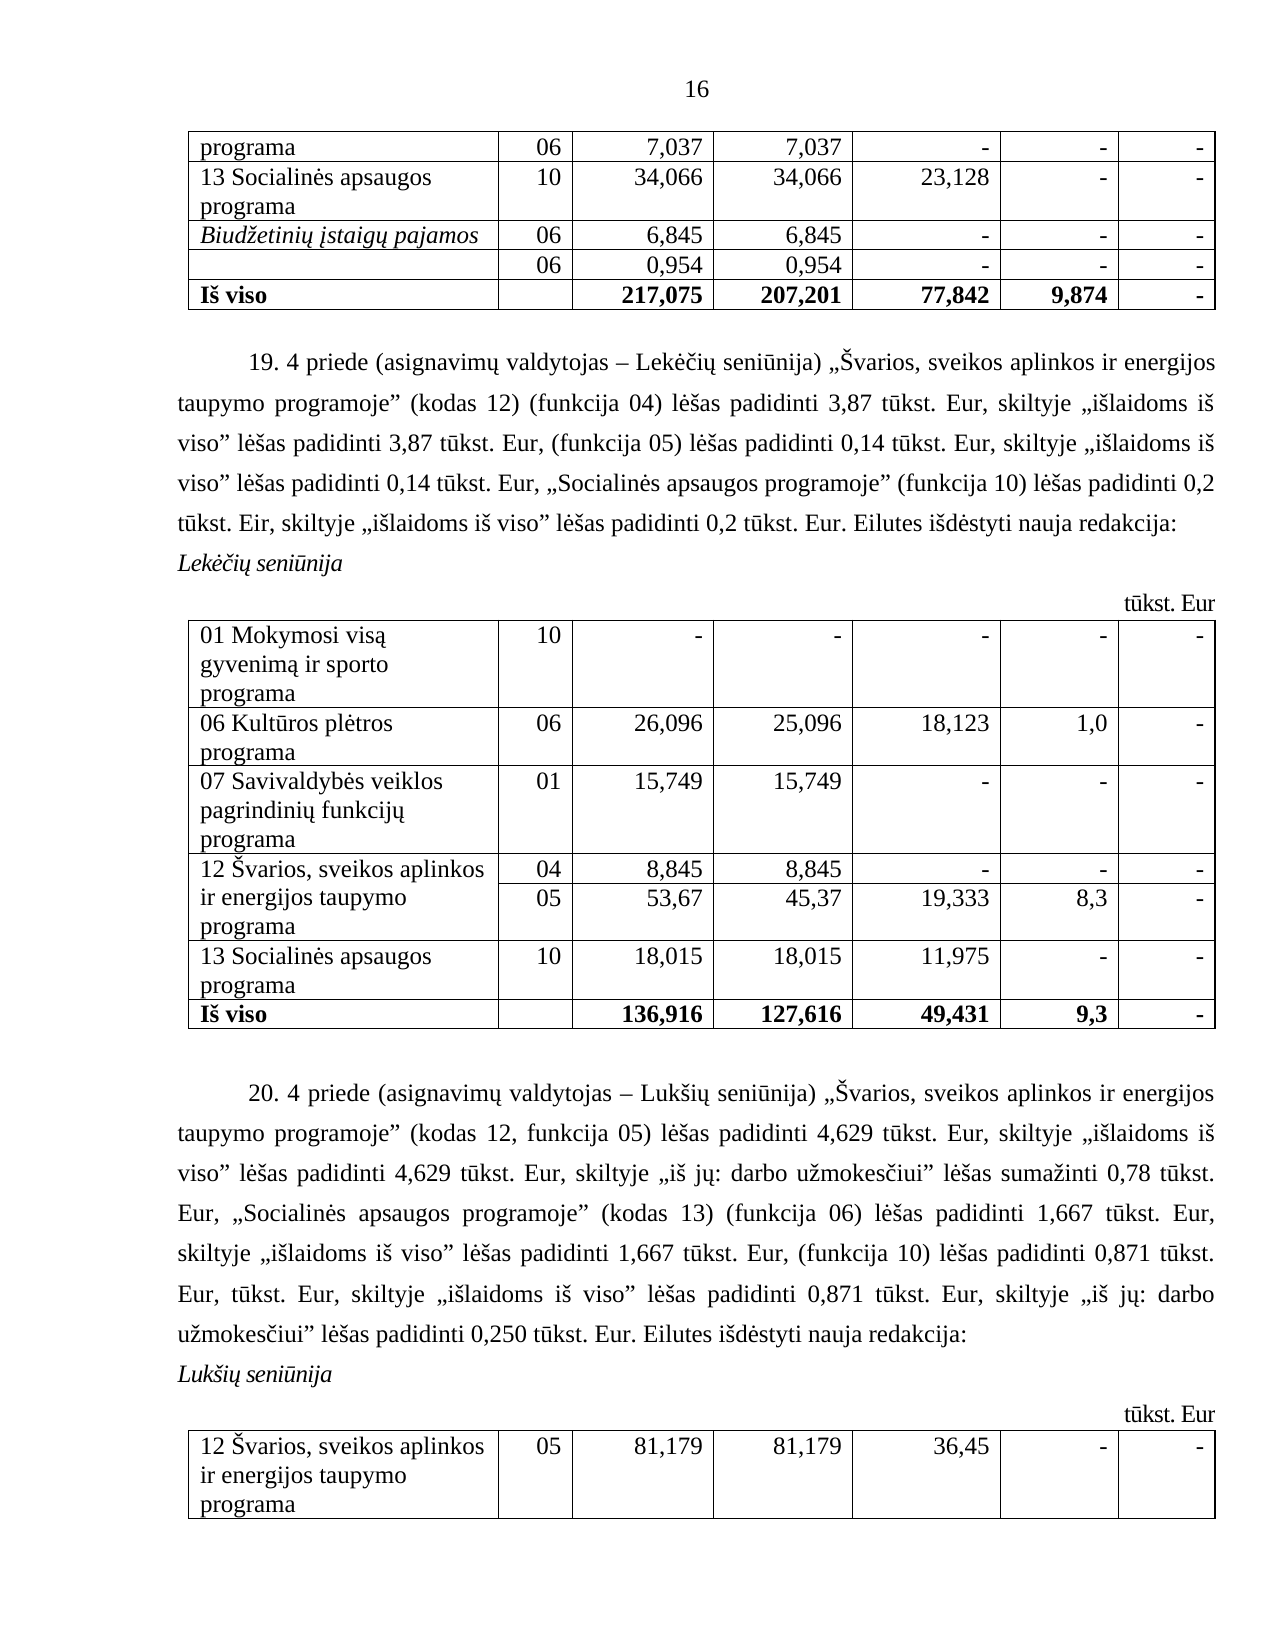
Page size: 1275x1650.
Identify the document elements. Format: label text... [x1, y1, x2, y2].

table_cell 15,749 [573, 766, 713, 853]
table_cell 7,037 [714, 132, 852, 161]
table_cell - [1001, 941, 1118, 998]
table_header - [1001, 621, 1118, 707]
table_cell 13 Socialinės apsaugos programa [189, 941, 498, 998]
table_cell - [1119, 250, 1214, 279]
table_cell 19,333 [853, 884, 1000, 940]
table_cell [499, 1000, 572, 1028]
table_cell 06 [499, 250, 572, 279]
table_cell 49,431 [853, 1000, 1000, 1028]
table_cell 13 Socialinės apsaugos programa [189, 162, 498, 219]
table_cell 34,066 [714, 162, 852, 219]
table_cell - [1119, 884, 1214, 940]
table_cell 207,201 [714, 280, 852, 309]
table_cell 26,096 [573, 708, 713, 765]
table_cell 136,916 [573, 1000, 713, 1028]
table_cell Iš viso [189, 280, 498, 309]
table_cell 06 [499, 221, 572, 249]
table_cell 34,066 [573, 162, 713, 219]
table_cell Iš viso [189, 1000, 498, 1028]
table_cell 0,954 [573, 250, 713, 279]
table_cell 9,874 [1001, 280, 1118, 309]
text Lekėčių seniūnija [177, 539, 1216, 579]
table_cell - [1001, 132, 1118, 161]
table_header 36,45 [853, 1431, 1000, 1518]
table_cell 06 [499, 708, 572, 765]
table_cell 18,015 [573, 941, 713, 998]
table_header 01 Mokymosi visą gyvenimą ir sporto programa [189, 621, 498, 707]
text tūkst. Eur [177, 1390, 1216, 1430]
table_header 10 [499, 621, 572, 707]
table_cell 217,075 [573, 280, 713, 309]
table_cell 04 [499, 854, 572, 882]
table_cell - [853, 766, 1000, 853]
table_cell - [853, 250, 1000, 279]
table_cell 18,015 [714, 941, 852, 998]
table_cell 06 [499, 132, 572, 161]
table_cell - [1001, 766, 1118, 853]
table_cell programa [189, 132, 498, 161]
table_cell 25,096 [714, 708, 852, 765]
table_cell 77,842 [853, 280, 1000, 309]
table_cell - [853, 854, 1000, 882]
table_cell 8,845 [714, 854, 852, 882]
table_cell 8,3 [1001, 884, 1118, 940]
table_cell [189, 250, 498, 279]
table_cell 23,128 [853, 162, 1000, 219]
table_header 05 [499, 1431, 572, 1518]
table_cell - [853, 132, 1000, 161]
table_cell 0,954 [714, 250, 852, 279]
table_cell - [1119, 766, 1214, 853]
table_cell - [1001, 250, 1118, 279]
table_cell - [1119, 708, 1214, 765]
table_cell 15,749 [714, 766, 852, 853]
table_cell Biudžetinių įstaigų pajamos [189, 221, 498, 249]
table_header - [1119, 621, 1214, 707]
table_header 12 Švarios, sveikos aplinkos ir energijos taupymo programa [189, 1431, 498, 1518]
table_cell - [1001, 854, 1118, 882]
table_cell 11,975 [853, 941, 1000, 998]
table_cell 07 Savivaldybės veiklos pagrindinių funkcijų programa [189, 766, 498, 853]
table_cell - [1119, 854, 1214, 882]
table_cell 9,3 [1001, 1000, 1118, 1028]
table_header - [714, 621, 852, 707]
table_cell 6,845 [573, 221, 713, 249]
table_cell [499, 280, 572, 309]
table_cell 05 [499, 884, 572, 940]
text tūkst. Eur [177, 579, 1216, 619]
table_cell - [1119, 221, 1214, 249]
text 19. 4 priede (asignavimų valdytojas – Lekėčių seniūnija) „Švarios, sveikos aplinkos ir energijos taupymo programoje” (kodas 12) (funkcija 04) lėšas padidinti 3,87 tūkst. Eur, skiltyje „išlaidoms iš viso” lėšas padidinti 3,87 tūkst. Eur, (funkcija 05) lėšas padidinti 0,14 tūkst. Eur, skiltyje „išlaidoms iš viso” lėšas padidinti 0,14 tūkst. Eur, „Socialinės apsaugos programoje” (funkcija 10) lėšas padidinti 0,2 tūkst. Eir, skiltyje „išlaidoms iš viso” lėšas padidinti 0,2 tūkst. Eur. Eilutes išdėstyti nauja redakcija: [177, 339, 1216, 539]
text Lukšių seniūnija [177, 1350, 1216, 1390]
table_cell 01 [499, 766, 572, 853]
table_header - [853, 621, 1000, 707]
table_header 81,179 [714, 1431, 852, 1518]
table_cell 1,0 [1001, 708, 1118, 765]
table_cell - [1119, 132, 1214, 161]
table_cell 45,37 [714, 884, 852, 940]
text 20. 4 priede (asignavimų valdytojas – Lukšių seniūnija) „Švarios, sveikos aplinkos ir energijos taupymo programoje” (kodas 12, funkcija 05) lėšas padidinti 4,629 tūkst. Eur, skiltyje „išlaidoms iš viso” lėšas padidinti 4,629 tūkst. Eur, skiltyje „iš jų: darbo užmokesčiui” lėšas sumažinti 0,78 tūkst. Eur, „Socialinės apsaugos programoje” (kodas 13) (funkcija 06) lėšas padidinti 1,667 tūkst. Eur, skiltyje „išlaidoms iš viso” lėšas padidinti 1,667 tūkst. Eur, (funkcija 10) lėšas padidinti 0,871 tūkst. Eur, tūkst. Eur, skiltyje „išlaidoms iš viso” lėšas padidinti 0,871 tūkst. Eur, skiltyje „iš jų: darbo užmokesčiui” lėšas padidinti 0,250 tūkst. Eur. Eilutes išdėstyti nauja redakcija: [177, 1069, 1216, 1350]
table_cell 7,037 [573, 132, 713, 161]
table_cell 8,845 [573, 854, 713, 882]
table_cell 12 Švarios, sveikos aplinkos ir energijos taupymo programa [189, 854, 498, 940]
table_cell - [1119, 162, 1214, 219]
table_cell - [853, 221, 1000, 249]
table_cell 10 [499, 941, 572, 998]
table_cell - [1119, 280, 1214, 309]
table_cell 53,67 [573, 884, 713, 940]
table_header - [573, 621, 713, 707]
table_cell 6,845 [714, 221, 852, 249]
table_header - [1001, 1431, 1118, 1518]
table_cell - [1001, 221, 1118, 249]
table_cell - [1119, 941, 1214, 998]
table_cell 18,123 [853, 708, 1000, 765]
table_header - [1119, 1431, 1214, 1518]
table_cell - [1001, 162, 1118, 219]
table_cell - [1119, 1000, 1214, 1028]
table_header 81,179 [573, 1431, 713, 1518]
table_cell 06 Kultūros plėtros programa [189, 708, 498, 765]
table_cell 127,616 [714, 1000, 852, 1028]
table_cell 10 [499, 162, 572, 219]
